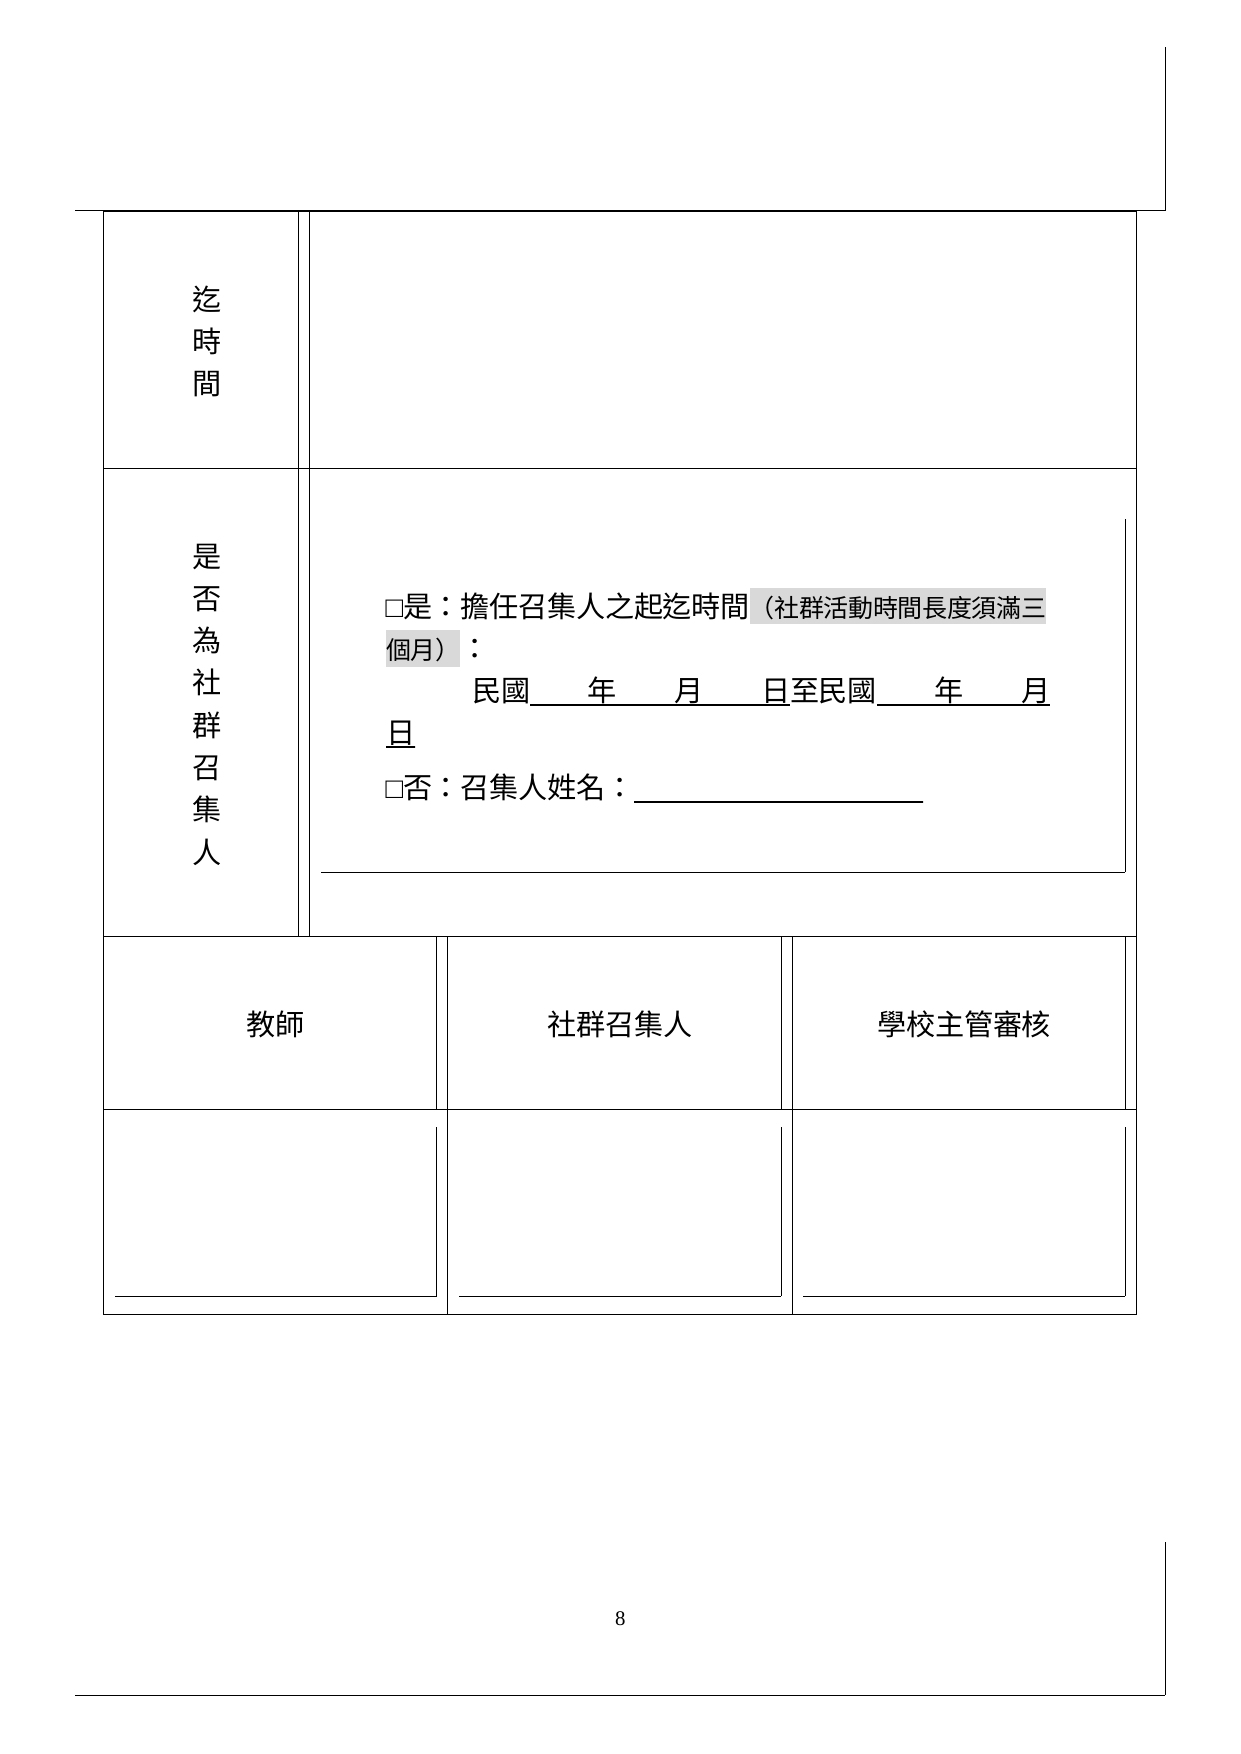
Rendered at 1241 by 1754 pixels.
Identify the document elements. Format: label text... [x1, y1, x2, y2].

table_cell [782, 937, 792, 1109]
table_cell [299, 212, 309, 468]
table_cell [793, 1110, 1136, 1313]
table_cell [448, 1110, 792, 1313]
table_cell [437, 937, 447, 1109]
table_cell □是：擔任召集人之起迄時間（社群活動時間長度須滿三個月）： 民國 年 月 日至民國 年 月 日 □否：召集人姓名： [310, 469, 1136, 936]
table_cell [104, 1110, 447, 1313]
table_cell [299, 469, 309, 936]
table_cell 迄時間 [104, 212, 298, 468]
table_cell 學校主管審核 [793, 937, 1125, 1109]
table_cell 教師 [104, 937, 436, 1109]
table_cell [1126, 937, 1136, 1109]
table_cell 是否為 社群召集人 [104, 469, 298, 936]
table_cell 社群召集人 [448, 937, 781, 1109]
table_cell [310, 212, 1136, 468]
